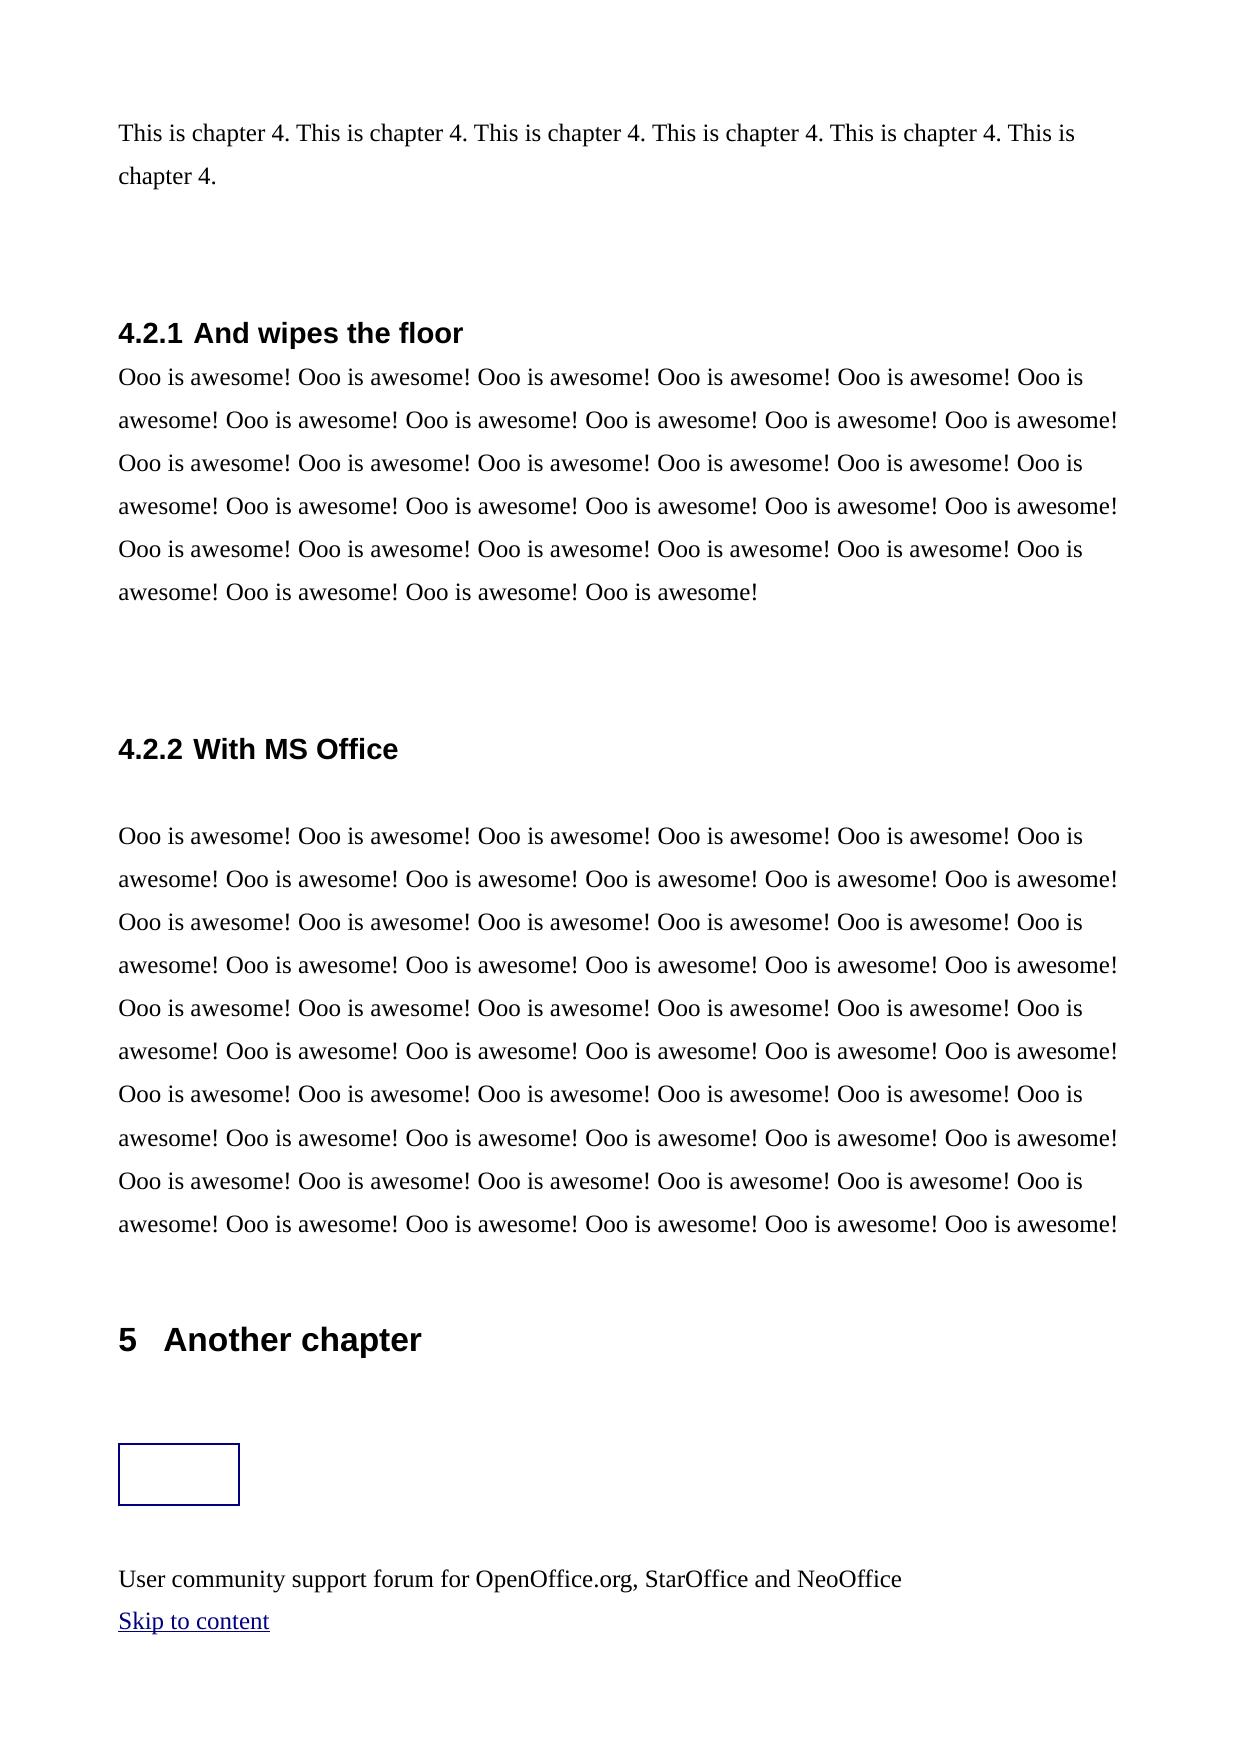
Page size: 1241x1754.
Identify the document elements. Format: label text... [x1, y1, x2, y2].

text Ooo is awesome! Ooo is awesome! Ooo is awesome! Ooo is awesome! Ooo is awesome! Ooo is awesome! Ooo is awesome! Ooo is awesome! Ooo is awesome! Ooo is awesome! Ooo is awesome! Ooo is awesome! Ooo is awesome! Ooo is awesome! Ooo is awesome! Ooo is awesome! Ooo is awesome! Ooo is awesome! Ooo is awesome! Ooo is awesome! Ooo is awesome! Ooo is awesome! Ooo is awesome! Ooo is awesome! Ooo is awesome! Ooo is awesome! Ooo is awesome! Ooo is awesome! Ooo is awesome! Ooo is awesome! Ooo is awesome! Ooo is awesome! Ooo is awesome! Ooo is awesome! Ooo is awesome! Ooo is awesome! Ooo is awesome! Ooo is awesome! Ooo is awesome! Ooo is awesome! Ooo is awesome! Ooo is awesome! Ooo is awesome! Ooo is awesome! Ooo is awesome! Ooo is awesome! Ooo is awesome! Ooo is awesome! Ooo is awesome! Ooo is awesome! Ooo is awesome! Ooo is awesome! Ooo is awesome! Ooo is awesome! Ooo is awesome! [118, 821, 1122, 1238]
text User community support forum for OpenOffice.org, StarOffice and NeoOffice [118, 1536, 1122, 1593]
subtitle And wipes the floor [118, 316, 1122, 349]
text Skip to content [118, 1606, 1122, 1634]
text Ooo is awesome! Ooo is awesome! Ooo is awesome! Ooo is awesome! Ooo is awesome! Ooo is awesome! Ooo is awesome! Ooo is awesome! Ooo is awesome! Ooo is awesome! Ooo is awesome! Ooo is awesome! Ooo is awesome! Ooo is awesome! Ooo is awesome! Ooo is awesome! Ooo is awesome! Ooo is awesome! Ooo is awesome! Ooo is awesome! Ooo is awesome! Ooo is awesome! Ooo is awesome! Ooo is awesome! Ooo is awesome! Ooo is awesome! Ooo is awesome! Ooo is awesome! Ooo is awesome! Ooo is awesome! Ooo is awesome! [118, 362, 1122, 606]
subtitle Another chapter [118, 1320, 1122, 1359]
subtitle With MS Office [118, 732, 1122, 765]
text This is chapter 4. This is chapter 4. This is chapter 4. This is chapter 4. This is chapter 4. This is chapter 4. [118, 118, 1122, 190]
